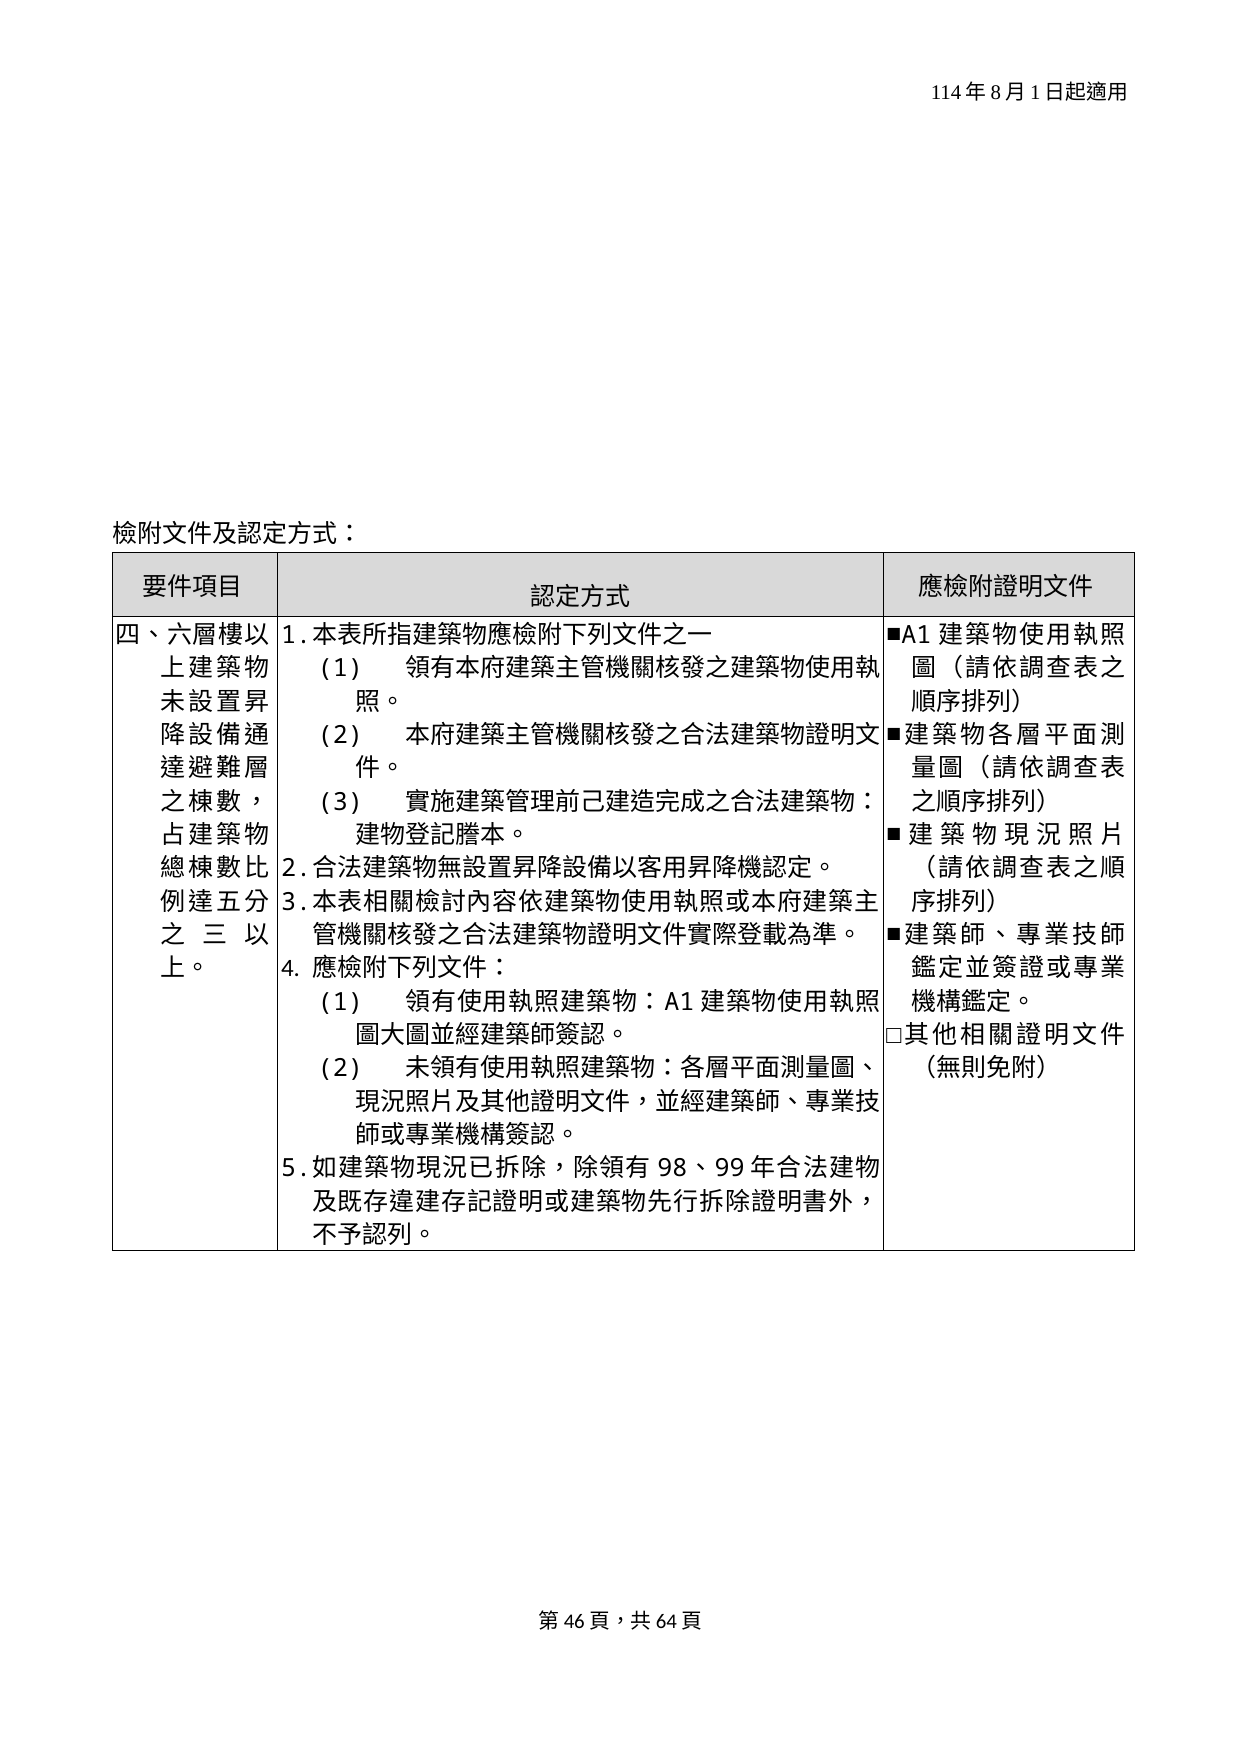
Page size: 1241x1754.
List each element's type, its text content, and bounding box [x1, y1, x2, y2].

table_header 應檢附證明文件 [884, 553, 1134, 616]
table_cell 四、六層樓以上建築物未設置昇降設備通達避難層之棟數，占建築物總棟數比例達五分之三以上。 [113, 617, 277, 1250]
text 檢附文件及認定方式： [112, 489, 1128, 552]
table_cell ■A1建築物使用執照圖（請依調查表之順序排列） ■建築物各層平面測量圖（請依調查表之順序排列） ■建築物現況照片（請依調查表之順序排列） ■建築師、專業技師鑑定並簽證或專業機構鑑定。 □其他相關證明文件（無則免附） [884, 617, 1134, 1250]
table_header 要件項目 [113, 553, 277, 616]
table_cell 本表所指建築物應檢附下列文件之一 領有本府建築主管機關核發之建築物使用執照。 本府建築主管機關核發之合法建築物證明文件。 實施建築管理前己建造完成之合法建築物：建物登記謄本。 合法建築物無設置昇降設備以客用昇降機認定。 本表相關檢討內容依建築物使用執照或本府建築主管機關核發之合法建築物證明文件實際登載為準。 應檢附下列文件： 領有使用執照建築物：A1建築物使用執照圖大圖並經建築師簽認。 未領有使用執照建築物：各層平面測量圖、現況照片及其他證明文件，並經建築師、專業技師或專業機構簽認。 如建築物現況已拆除，除領有98、99年合法建物及既存違建存記證明或建築物先行拆除證明書外，不予認列。 [278, 617, 883, 1250]
table_header 認定方式 [278, 553, 883, 616]
